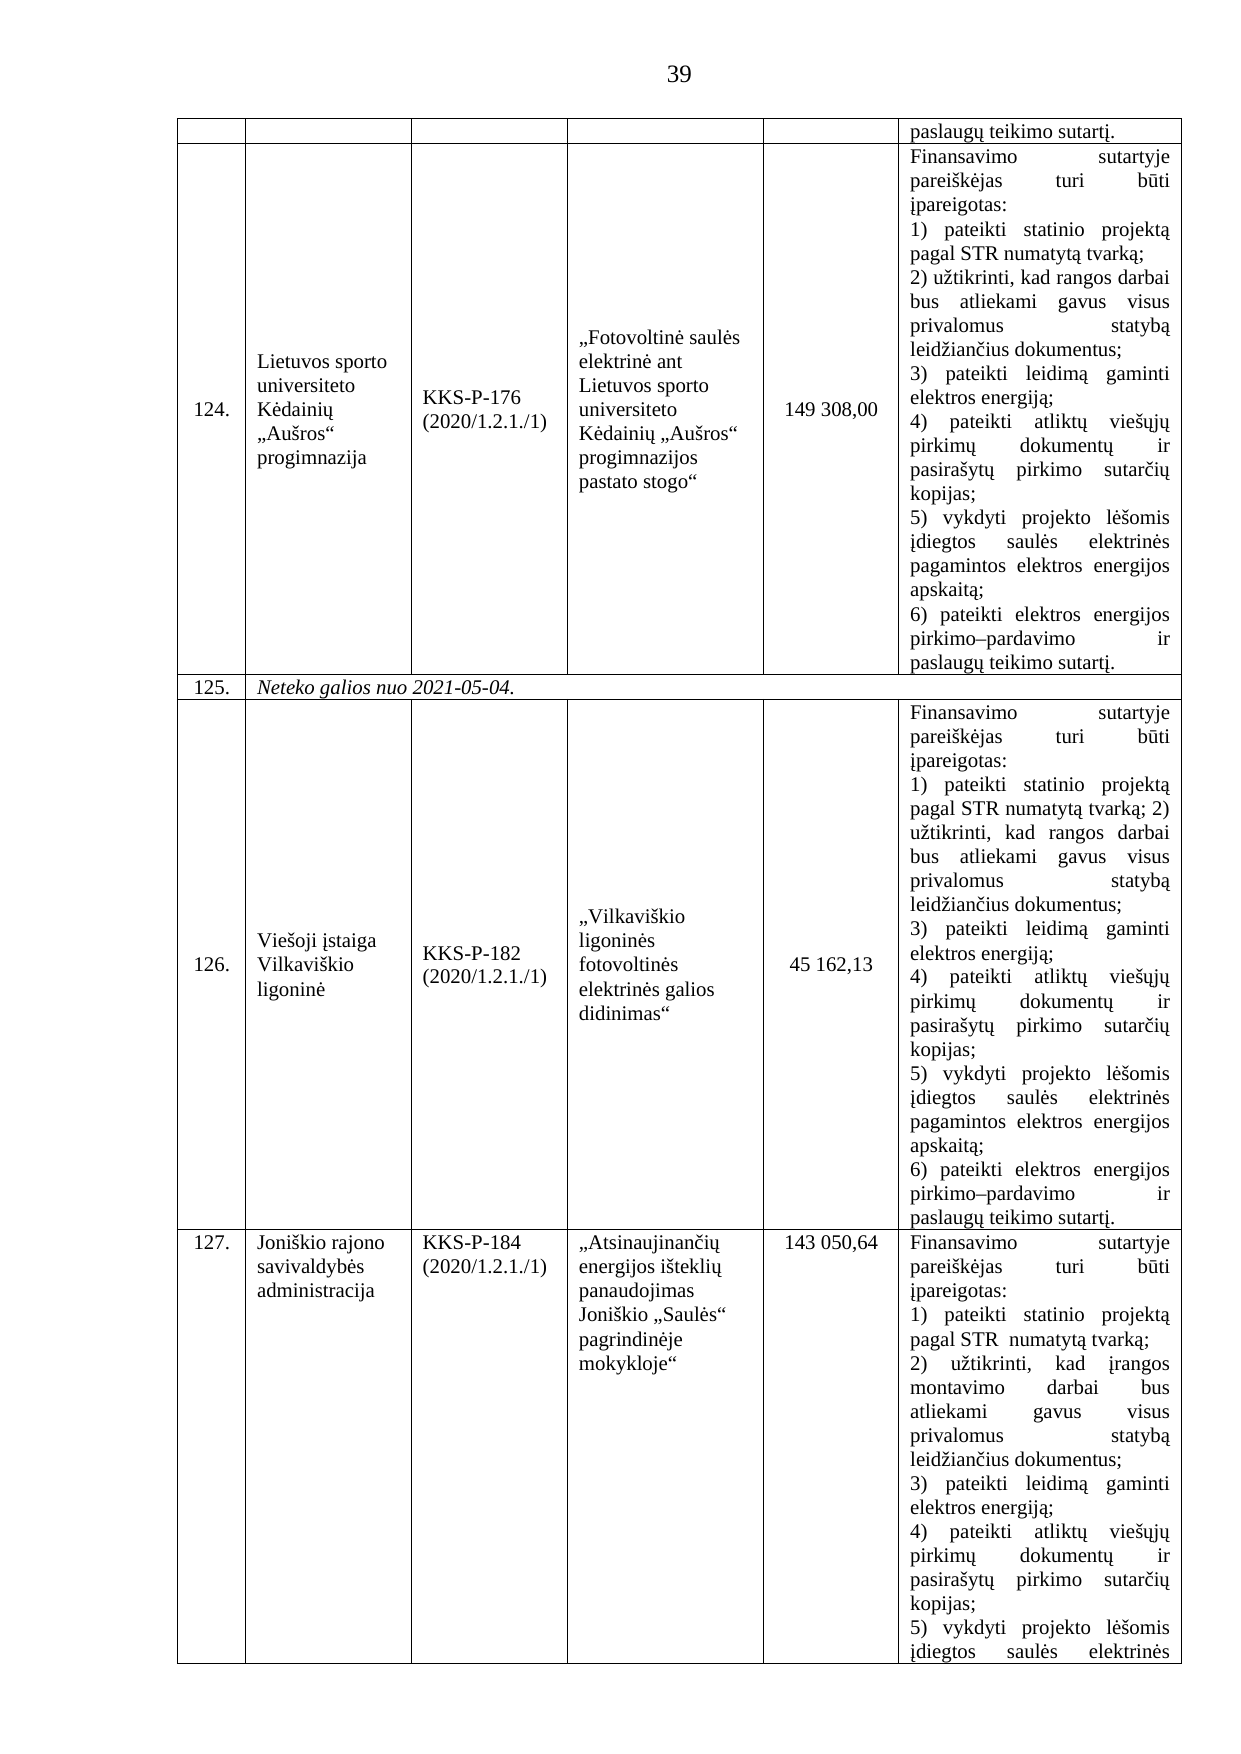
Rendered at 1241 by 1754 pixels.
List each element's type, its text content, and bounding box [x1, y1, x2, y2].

table_cell Lietuvos sporto universiteto Kėdainių „Aušros“ progimnazija [246, 144, 411, 674]
table_cell [246, 119, 411, 143]
table_cell „Fotovoltinė saulės elektrinė ant Lietuvos sporto universiteto Kėdainių „Aušros“ progimnazijos pastato stogo“ [568, 144, 763, 674]
table_cell 149 308,00 [764, 144, 898, 674]
table_cell Finansavimo sutartyje pareiškėjas turi būti įpareigotas: 1) pateikti statinio projektą pagal STR numatytą tvarką; 2) užtikrinti, kad rangos darbai bus atliekami gavus visus privalomus statybą leidžiančius dokumentus; 3) pateikti leidimą gaminti elektros energiją; 4) pateikti atliktų viešųjų pirkimų dokumentų ir pasirašytų pirkimo sutarčių kopijas; 5) vykdyti projekto lėšomis įdiegtos saulės elektrinės pagamintos elektros energijos apskaitą; 6) pateikti elektros energijos pirkimo–pardavimo ir paslaugų teikimo sutartį. [899, 700, 1181, 1229]
table_cell KKS-P-184 (2020/1.2.1./1) [412, 1230, 567, 1663]
table_cell 45 162,13 [764, 700, 898, 1229]
table_cell Neteko galios nuo 2021-05-04. [246, 675, 1181, 699]
table_cell KKS-P-182 (2020/1.2.1./1) [412, 700, 567, 1229]
table_cell [568, 119, 763, 143]
table_cell 124. [178, 144, 245, 674]
table_cell „Vilkaviškio ligoninės fotovoltinės elektrinės galios didinimas“ [568, 700, 763, 1229]
table_cell paslaugų teikimo sutartį. [899, 119, 1181, 143]
table_cell [178, 119, 245, 143]
table_cell Viešoji įstaiga Vilkaviškio ligoninė [246, 700, 411, 1229]
table_cell Finansavimo sutartyje pareiškėjas turi būti įpareigotas: 1) pateikti statinio projektą pagal STR numatytą tvarką; 2) užtikrinti, kad įrangos montavimo darbai bus atliekami gavus visus privalomus statybą leidžiančius dokumentus; 3) pateikti leidimą gaminti elektros energiją; 4) pateikti atliktų viešųjų pirkimų dokumentų ir pasirašytų pirkimo sutarčių kopijas; 5) vykdyti projekto lėšomis įdiegtos saulės elektrinės [899, 1230, 1181, 1663]
table_cell Joniškio rajono savivaldybės administracija [246, 1230, 411, 1663]
table_cell 127. [178, 1230, 245, 1663]
table_cell 143 050,64 [764, 1230, 898, 1663]
table_cell [764, 119, 898, 143]
table_cell KKS-P-176 (2020/1.2.1./1) [412, 144, 567, 674]
table_cell „Atsinaujinančių energijos išteklių panaudojimas Joniškio „Saulės“ pagrindinėje mokykloje“ [568, 1230, 763, 1663]
table_cell 126. [178, 700, 245, 1229]
table_cell [412, 119, 567, 143]
table_cell Finansavimo sutartyje pareiškėjas turi būti įpareigotas: 1) pateikti statinio projektą pagal STR numatytą tvarką; 2) užtikrinti, kad rangos darbai bus atliekami gavus visus privalomus statybą leidžiančius dokumentus; 3) pateikti leidimą gaminti elektros energiją; 4) pateikti atliktų viešųjų pirkimų dokumentų ir pasirašytų pirkimo sutarčių kopijas; 5) vykdyti projekto lėšomis įdiegtos saulės elektrinės pagamintos elektros energijos apskaitą; 6) pateikti elektros energijos pirkimo–pardavimo ir paslaugų teikimo sutartį. [899, 144, 1181, 674]
table_cell 125. [178, 675, 245, 699]
